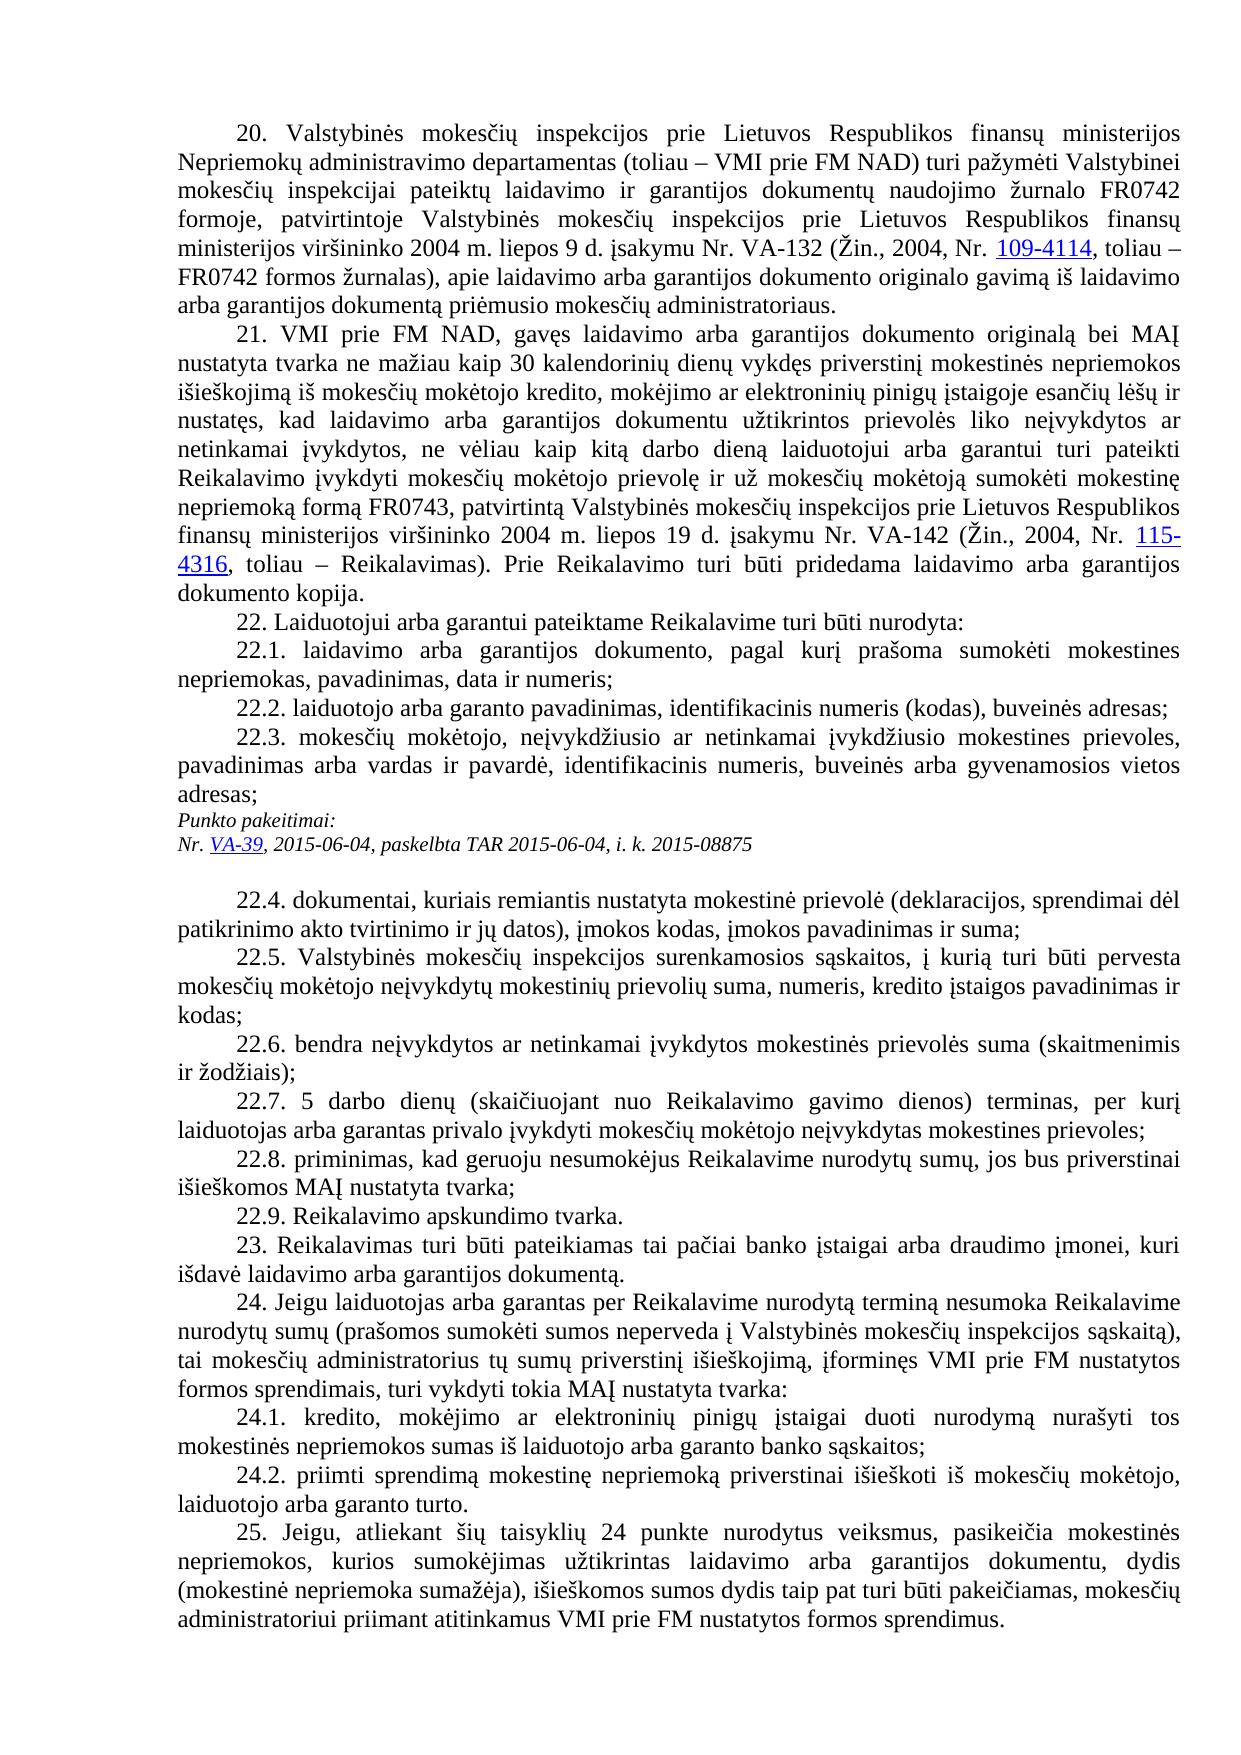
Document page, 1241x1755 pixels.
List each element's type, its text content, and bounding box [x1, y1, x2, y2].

text 22.2. laiduotojo arba garanto pavadinimas, identifikacinis numeris (kodas), buveinės adresas; [177, 693, 1181, 722]
text 22.7. 5 darbo dienų (skaičiuojant nuo Reikalavimo gavimo dienos) terminas, per kurį laiduotojas arba garantas privalo įvykdyti mokesčių mokėtojo neįvykdytas mokestines prievoles; [177, 1086, 1181, 1144]
text 22.4. dokumentai, kuriais remiantis nustatyta mokestinė prievolė (deklaracijos, sprendimai dėl patikrinimo akto tvirtinimo ir jų datos), įmokos kodas, įmokos pavadinimas ir suma; [177, 885, 1181, 942]
text Nr. VA-39, 2015-06-04, paskelbta TAR 2015-06-04, i. k. 2015-08875 [177, 832, 1181, 856]
text 20. Valstybinės mokesčių inspekcijos prie Lietuvos Respublikos finansų ministerijos Nepriemokų administravimo departamentas (toliau – VMI prie FM NAD) turi pažymėti Valstybinei mokesčių inspekcijai pateiktų laidavimo ir garantijos dokumentų naudojimo žurnalo FR0742 formoje, patvirtintoje Valstybinės mokesčių inspekcijos prie Lietuvos Respublikos finansų ministerijos viršininko 2004 m. liepos 9 d. įsakymu Nr. VA-132 (Žin., 2004, Nr. 109-4114, toliau – FR0742 formos žurnalas), apie laidavimo arba garantijos dokumento originalo gavimą iš laidavimo arba garantijos dokumentą priėmusio mokesčių administratoriaus. [177, 118, 1181, 319]
text 22.6. bendra neįvykdytos ar netinkamai įvykdytos mokestinės prievolės suma (skaitmenimis ir žodžiais); [177, 1029, 1181, 1086]
text 22.3. mokesčių mokėtojo, neįvykdžiusio ar netinkamai įvykdžiusio mokestines prievoles, pavadinimas arba vardas ir pavardė, identifikacinis numeris, buveinės arba gyvenamosios vietos adresas; [177, 722, 1181, 808]
text 22.5. Valstybinės mokesčių inspekcijos surenkamosios sąskaitos, į kurią turi būti pervesta mokesčių mokėtojo neįvykdytų mokestinių prievolių suma, numeris, kredito įstaigos pavadinimas ir kodas; [177, 942, 1181, 1029]
text 22.8. priminimas, kad geruoju nesumokėjus Reikalavime nurodytų sumų, jos bus priverstinai išieškomos MAĮ nustatyta tvarka; [177, 1144, 1181, 1201]
text Punkto pakeitimai: [177, 808, 1181, 832]
text 22. Laiduotojui arba garantui pateiktame Reikalavime turi būti nurodyta: [177, 607, 1181, 636]
text 22.9. Reikalavimo apskundimo tvarka. [177, 1201, 1181, 1230]
text 22.1. laidavimo arba garantijos dokumento, pagal kurį prašoma sumokėti mokestines nepriemokas, pavadinimas, data ir numeris; [177, 636, 1181, 693]
text 24. Jeigu laiduotojas arba garantas per Reikalavime nurodytą terminą nesumoka Reikalavime nurodytų sumų (prašomos sumokėti sumos neperveda į Valstybinės mokesčių inspekcijos sąskaitą), tai mokesčių administratorius tų sumų priverstinį išieškojimą, įforminęs VMI prie FM nustatytos formos sprendimais, turi vykdyti tokia MAĮ nustatyta tvarka: [177, 1287, 1181, 1402]
text 24.1. kredito, mokėjimo ar elektroninių pinigų įstaigai duoti nurodymą nurašyti tos mokestinės nepriemokos sumas iš laiduotojo arba garanto banko sąskaitos; [177, 1402, 1181, 1460]
text 23. Reikalavimas turi būti pateikiamas tai pačiai banko įstaigai arba draudimo įmonei, kuri išdavė laidavimo arba garantijos dokumentą. [177, 1230, 1181, 1287]
text 25. Jeigu, atliekant šių taisyklių 24 punkte nurodytus veiksmus, pasikeičia mokestinės nepriemokos, kurios sumokėjimas užtikrintas laidavimo arba garantijos dokumentu, dydis (mokestinė nepriemoka sumažėja), išieškomos sumos dydis taip pat turi būti pakeičiamas, mokesčių administratoriui priimant atitinkamus VMI prie FM nustatytos formos sprendimus. [177, 1517, 1181, 1632]
text 21. VMI prie FM NAD, gavęs laidavimo arba garantijos dokumento originalą bei MAĮ nustatyta tvarka ne mažiau kaip 30 kalendorinių dienų vykdęs priverstinį mokestinės nepriemokos išieškojimą iš mokesčių mokėtojo kredito, mokėjimo ar elektroninių pinigų įstaigoje esančių lėšų ir nustatęs, kad laidavimo arba garantijos dokumentu užtikrintos prievolės liko neįvykdytos ar netinkamai įvykdytos, ne vėliau kaip kitą darbo dieną laiduotojui arba garantui turi pateikti Reikalavimo įvykdyti mokesčių mokėtojo prievolę ir už mokesčių mokėtoją sumokėti mokestinę nepriemoką formą FR0743, patvirtintą Valstybinės mokesčių inspekcijos prie Lietuvos Respublikos finansų ministerijos viršininko 2004 m. liepos 19 d. įsakymu Nr. VA-142 (Žin., 2004, Nr. 115-4316, toliau – Reikalavimas). Prie Reikalavimo turi būti pridedama laidavimo arba garantijos dokumento kopija. [177, 319, 1181, 607]
text 24.2. priimti sprendimą mokestinę nepriemoką priverstinai išieškoti iš mokesčių mokėtojo, laiduotojo arba garanto turto. [177, 1460, 1181, 1517]
